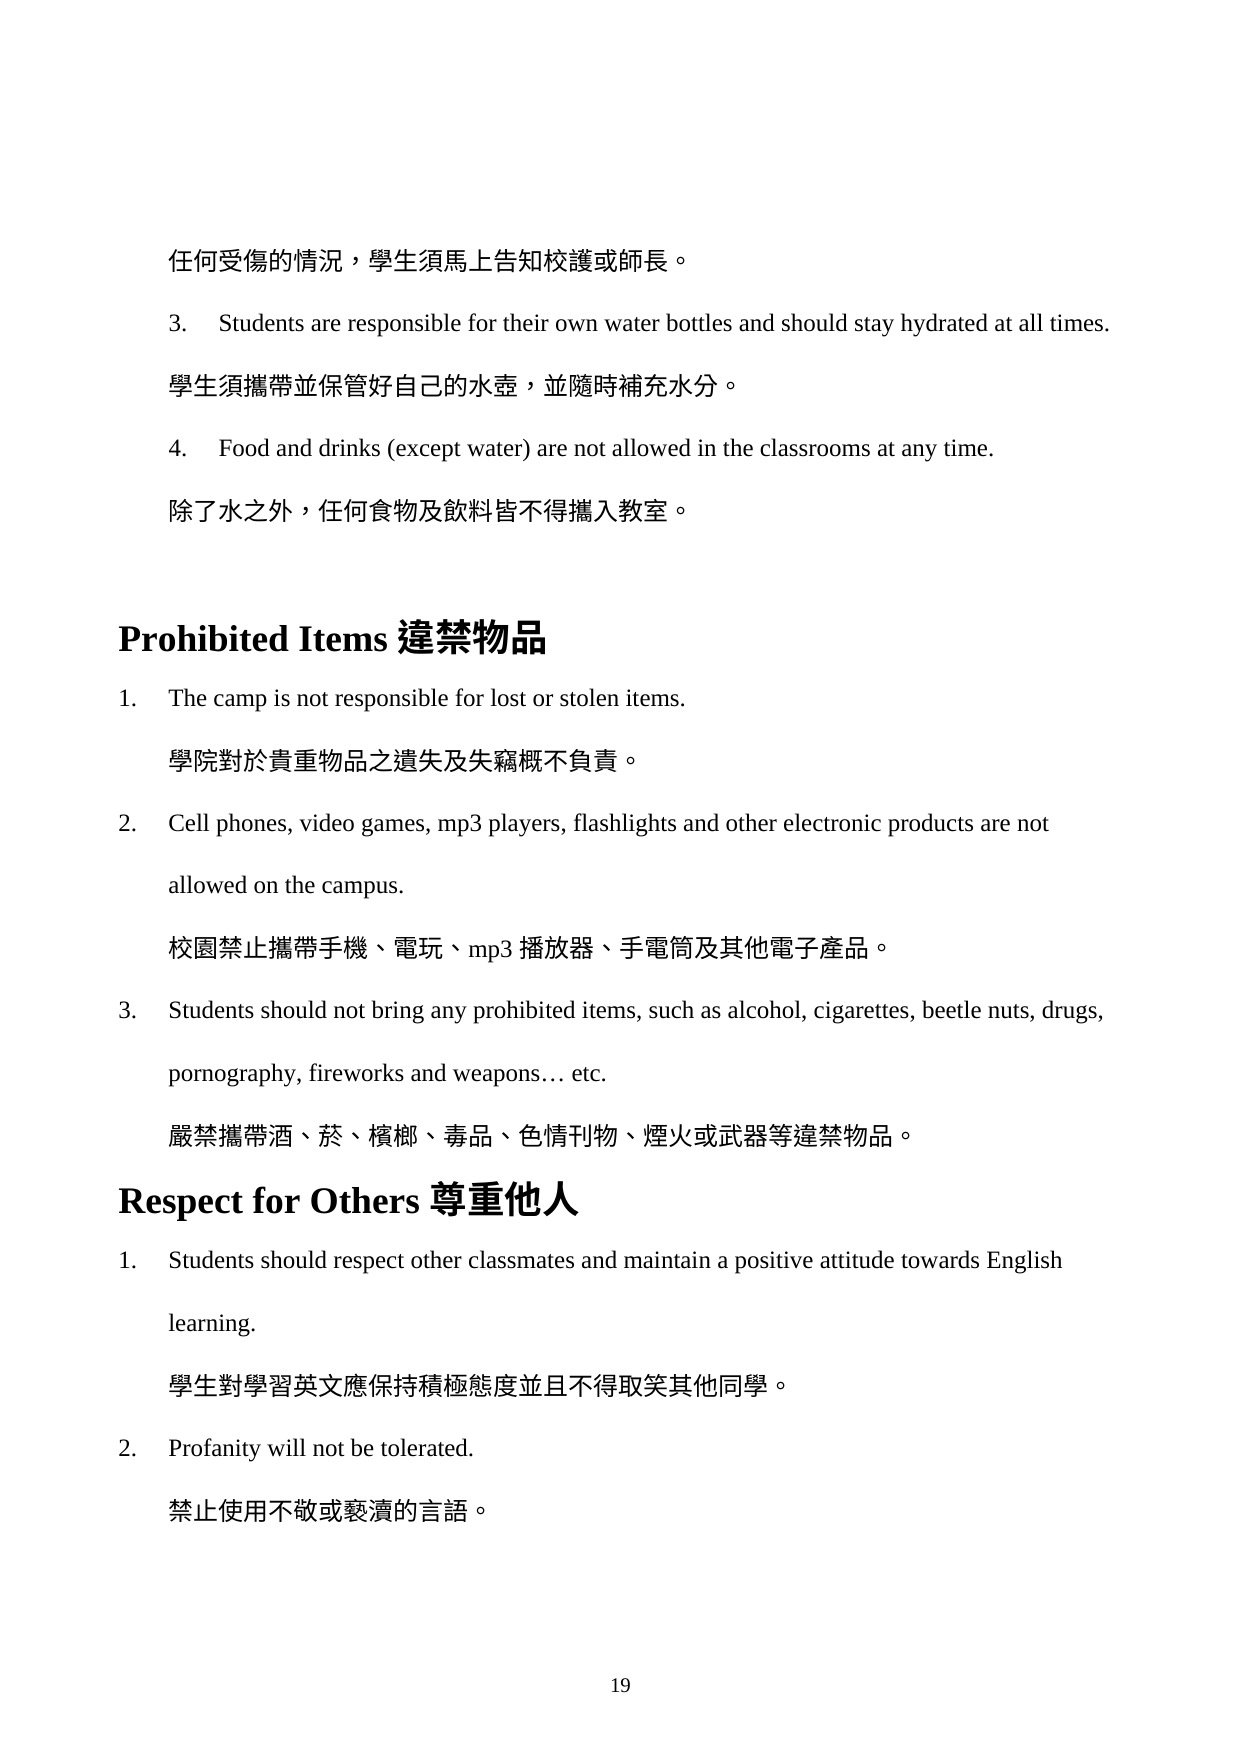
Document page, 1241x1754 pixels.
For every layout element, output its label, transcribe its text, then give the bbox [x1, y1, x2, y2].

text 學院對於貴重物品之遺失及失竊概不負責。 [168, 718, 1122, 780]
text Respect for Others 尊重他人 [118, 1155, 1122, 1218]
text 任何受傷的情況，學生須馬上告知校護或師長。 [168, 218, 1122, 280]
list Students are responsible for their own water bottles and should stay hydrated at all times. [168, 280, 1122, 343]
list Food and drinks (except water) are not allowed in the classrooms at any time. [168, 405, 1122, 468]
list The camp is not responsible for lost or stolen items. [118, 655, 1122, 718]
list Cell phones, video games, mp3 players, flashlights and other electronic products are not allowed on the campus. [118, 780, 1122, 905]
text 除了水之外，任何食物及飲料皆不得攜入教室。 [168, 468, 1122, 530]
list Students should respect other classmates and maintain a positive attitude towards English learning. [118, 1218, 1122, 1343]
text 學生須攜帶並保管好自己的水壺，並隨時補充水分。 [168, 343, 1122, 405]
text 學生對學習英文應保持積極態度並且不得取笑其他同學。 [168, 1343, 1122, 1405]
text 禁止使用不敬或褻瀆的言語。 [168, 1468, 1122, 1530]
text 校園禁止攜帶手機、電玩、mp3 播放器、手電筒及其他電子產品。 [168, 905, 1122, 968]
text Prohibited Items 違禁物品 [118, 593, 1122, 655]
text 嚴禁攜帶酒、菸、檳榔、毒品、色情刊物、煙火或武器等違禁物品。 [168, 1093, 1122, 1155]
list Students should not bring any prohibited items, such as alcohol, cigarettes, beetle nuts, drugs, pornography, fireworks and weapons… etc. [118, 968, 1122, 1093]
list Profanity will not be tolerated. [118, 1405, 1122, 1468]
